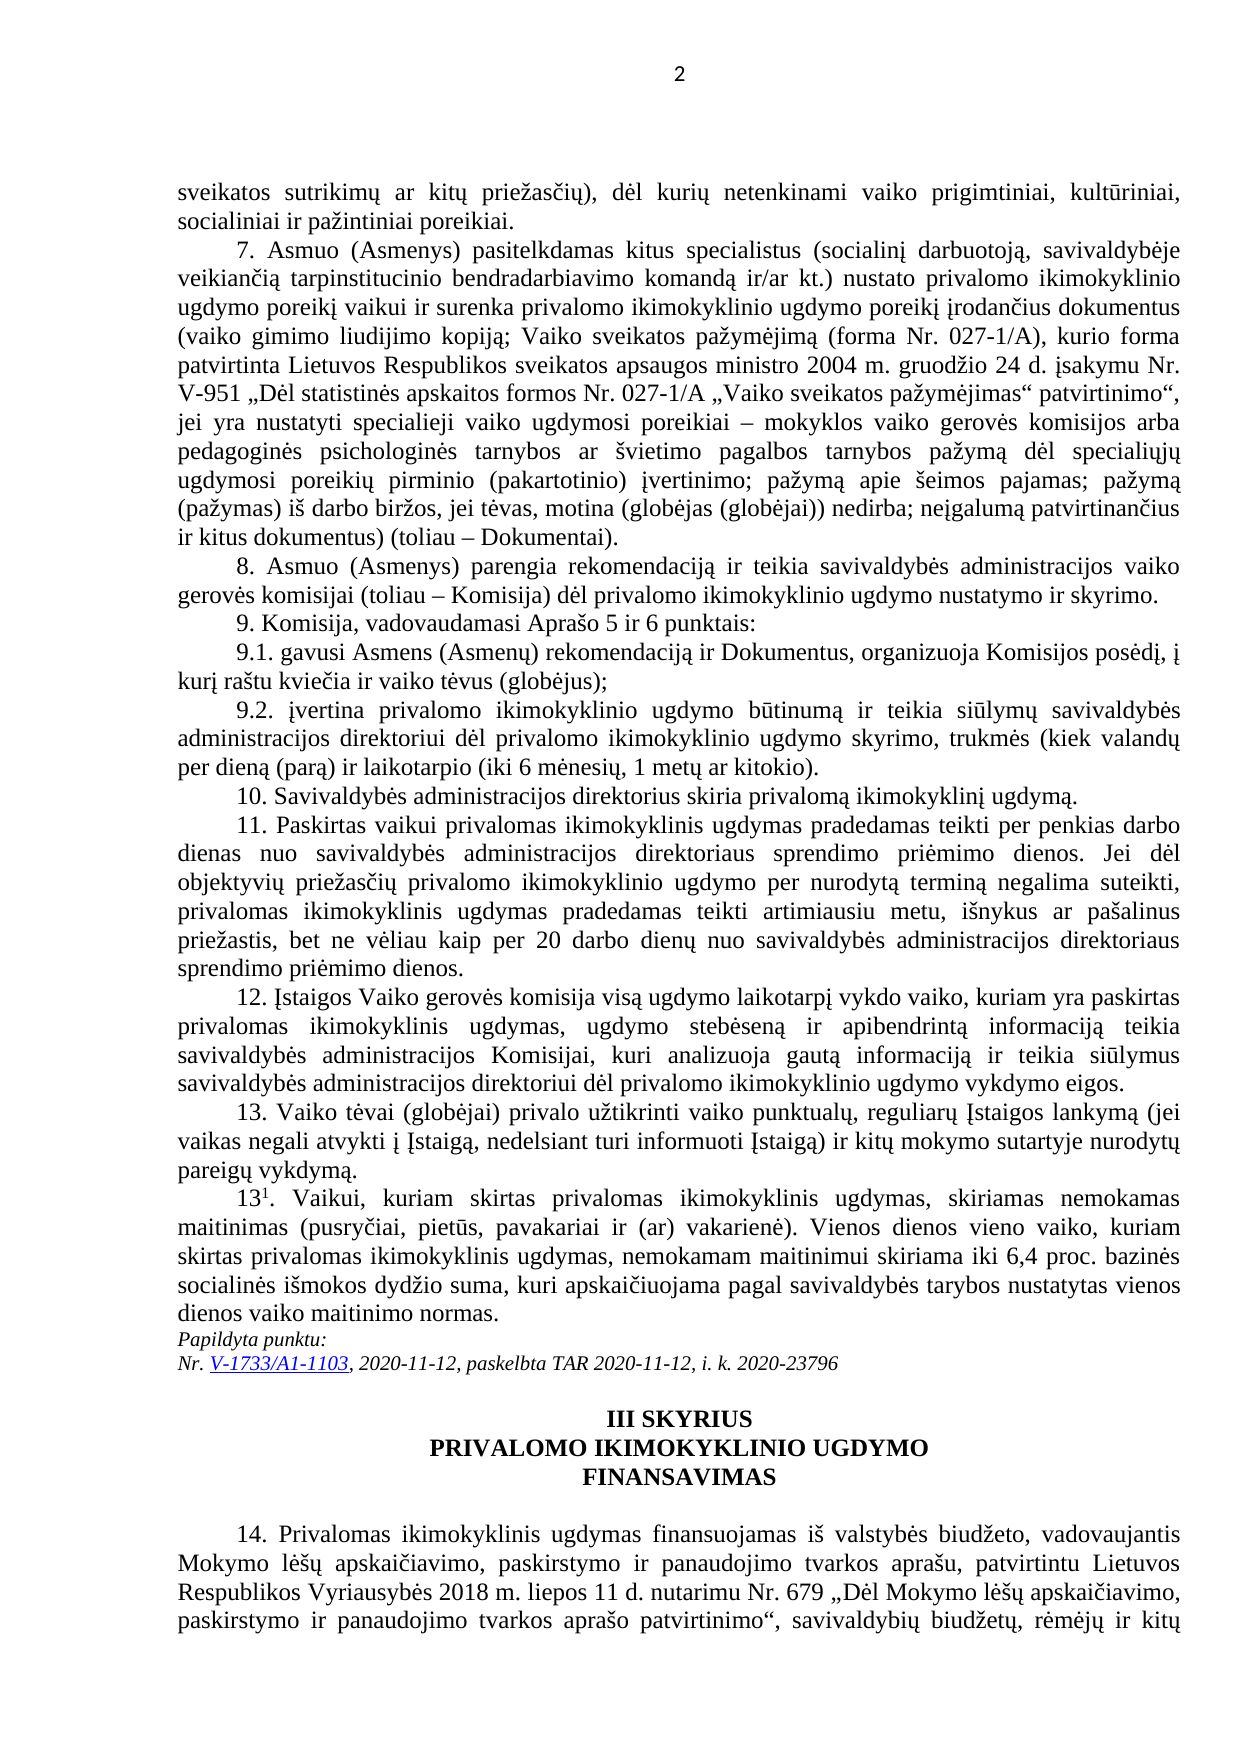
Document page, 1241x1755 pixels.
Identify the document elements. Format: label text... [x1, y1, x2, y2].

text III SKYRIUS [177, 1404, 1181, 1433]
text 9.1. gavusi Asmens (Asmenų) rekomendaciją ir Dokumentus, organizuoja Komisijos posėdį, į kurį raštu kviečia ir vaiko tėvus (globėjus); [177, 637, 1181, 695]
text Papildyta punktu: [177, 1327, 1181, 1351]
text 10. Savivaldybės administracijos direktorius skiria privalomą ikimokyklinį ugdymą. [177, 781, 1181, 810]
text 131. Vaikui, kuriam skirtas privalomas ikimokyklinis ugdymas, skiriamas nemokamas maitinimas (pusryčiai, pietūs, pavakariai ir (ar) vakarienė). Vienos dienos vieno vaiko, kuriam skirtas privalomas ikimokyklinis ugdymas, nemokamam maitinimui skiriama iki 6,4 proc. bazinės socialinės išmokos dydžio suma, kuri apskaičiuojama pagal savivaldybės tarybos nustatytas vienos dienos vaiko maitinimo normas. [177, 1183, 1181, 1327]
text 11. Paskirtas vaikui privalomas ikimokyklinis ugdymas pradedamas teikti per penkias darbo dienas nuo savivaldybės administracijos direktoriaus sprendimo priėmimo dienos. Jei dėl objektyvių priežasčių privalomo ikimokyklinio ugdymo per nurodytą terminą negalima suteikti, privalomas ikimokyklinis ugdymas pradedamas teikti artimiausiu metu, išnykus ar pašalinus priežastis, bet ne vėliau kaip per 20 darbo dienų nuo savivaldybės administracijos direktoriaus sprendimo priėmimo dienos. [177, 810, 1181, 982]
text 9. Komisija, vadovaudamasi Aprašo 5 ir 6 punktais: [177, 608, 1181, 637]
text 7. Asmuo (Asmenys) pasitelkdamas kitus specialistus (socialinį darbuotoją, savivaldybėje veikiančią tarpinstitucinio bendradarbiavimo komandą ir/ar kt.) nustato privalomo ikimokyklinio ugdymo poreikį vaikui ir surenka privalomo ikimokyklinio ugdymo poreikį įrodančius dokumentus (vaiko gimimo liudijimo kopiją; Vaiko sveikatos pažymėjimą (forma Nr. 027-1/A), kurio forma patvirtinta Lietuvos Respublikos sveikatos apsaugos ministro 2004 m. gruodžio 24 d. įsakymu Nr. V-951 „Dėl statistinės apskaitos formos Nr. 027-1/A „Vaiko sveikatos pažymėjimas“ patvirtinimo“, jei yra nustatyti specialieji vaiko ugdymosi poreikiai – mokyklos vaiko gerovės komisijos arba pedagoginės psichologinės tarnybos ar švietimo pagalbos tarnybos pažymą dėl specialiųjų ugdymosi poreikių pirminio (pakartotinio) įvertinimo; pažymą apie šeimos pajamas; pažymą (pažymas) iš darbo biržos, jei tėvas, motina (globėjas (globėjai)) nedirba; neįgalumą patvirtinančius ir kitus dokumentus) (toliau – Dokumentai). [177, 235, 1181, 551]
text Nr. V-1733/A1-1103, 2020-11-12, paskelbta TAR 2020-11-12, i. k. 2020-23796 [177, 1351, 1181, 1375]
text 12. Įstaigos Vaiko gerovės komisija visą ugdymo laikotarpį vykdo vaiko, kuriam yra paskirtas privalomas ikimokyklinis ugdymas, ugdymo stebėseną ir apibendrintą informaciją teikia savivaldybės administracijos Komisijai, kuri analizuoja gautą informaciją ir teikia siūlymus savivaldybės administracijos direktoriui dėl privalomo ikimokyklinio ugdymo vykdymo eigos. [177, 982, 1181, 1097]
text sveikatos sutrikimų ar kitų priežasčių), dėl kurių netenkinami vaiko prigimtiniai, kultūriniai, socialiniai ir pažintiniai poreikiai. [177, 177, 1181, 235]
text FINANSAVIMAS [177, 1462, 1181, 1490]
text 9.2. įvertina privalomo ikimokyklinio ugdymo būtinumą ir teikia siūlymų savivaldybės administracijos direktoriui dėl privalomo ikimokyklinio ugdymo skyrimo, trukmės (kiek valandų per dieną (parą) ir laikotarpio (iki 6 mėnesių, 1 metų ar kitokio). [177, 695, 1181, 781]
text 14. Privalomas ikimokyklinis ugdymas finansuojamas iš valstybės biudžeto, vadovaujantis Mokymo lėšų apskaičiavimo, paskirstymo ir panaudojimo tvarkos aprašu, patvirtintu Lietuvos Respublikos Vyriausybės 2018 m. liepos 11 d. nutarimu Nr. 679 „Dėl Mokymo lėšų apskaičiavimo, paskirstymo ir panaudojimo tvarkos aprašo patvirtinimo“, savivaldybių biudžetų, rėmėjų ir kitų [177, 1519, 1181, 1634]
text PRIVALOMO IKIMOKYKLINIO UGDYMO [177, 1433, 1181, 1462]
text 13. Vaiko tėvai (globėjai) privalo užtikrinti vaiko punktualų, reguliarų Įstaigos lankymą (jei vaikas negali atvykti į Įstaigą, nedelsiant turi informuoti Įstaigą) ir kitų mokymo sutartyje nurodytų pareigų vykdymą. [177, 1097, 1181, 1183]
text 8. Asmuo (Asmenys) parengia rekomendaciją ir teikia savivaldybės administracijos vaiko gerovės komisijai (toliau – Komisija) dėl privalomo ikimokyklinio ugdymo nustatymo ir skyrimo. [177, 551, 1181, 608]
